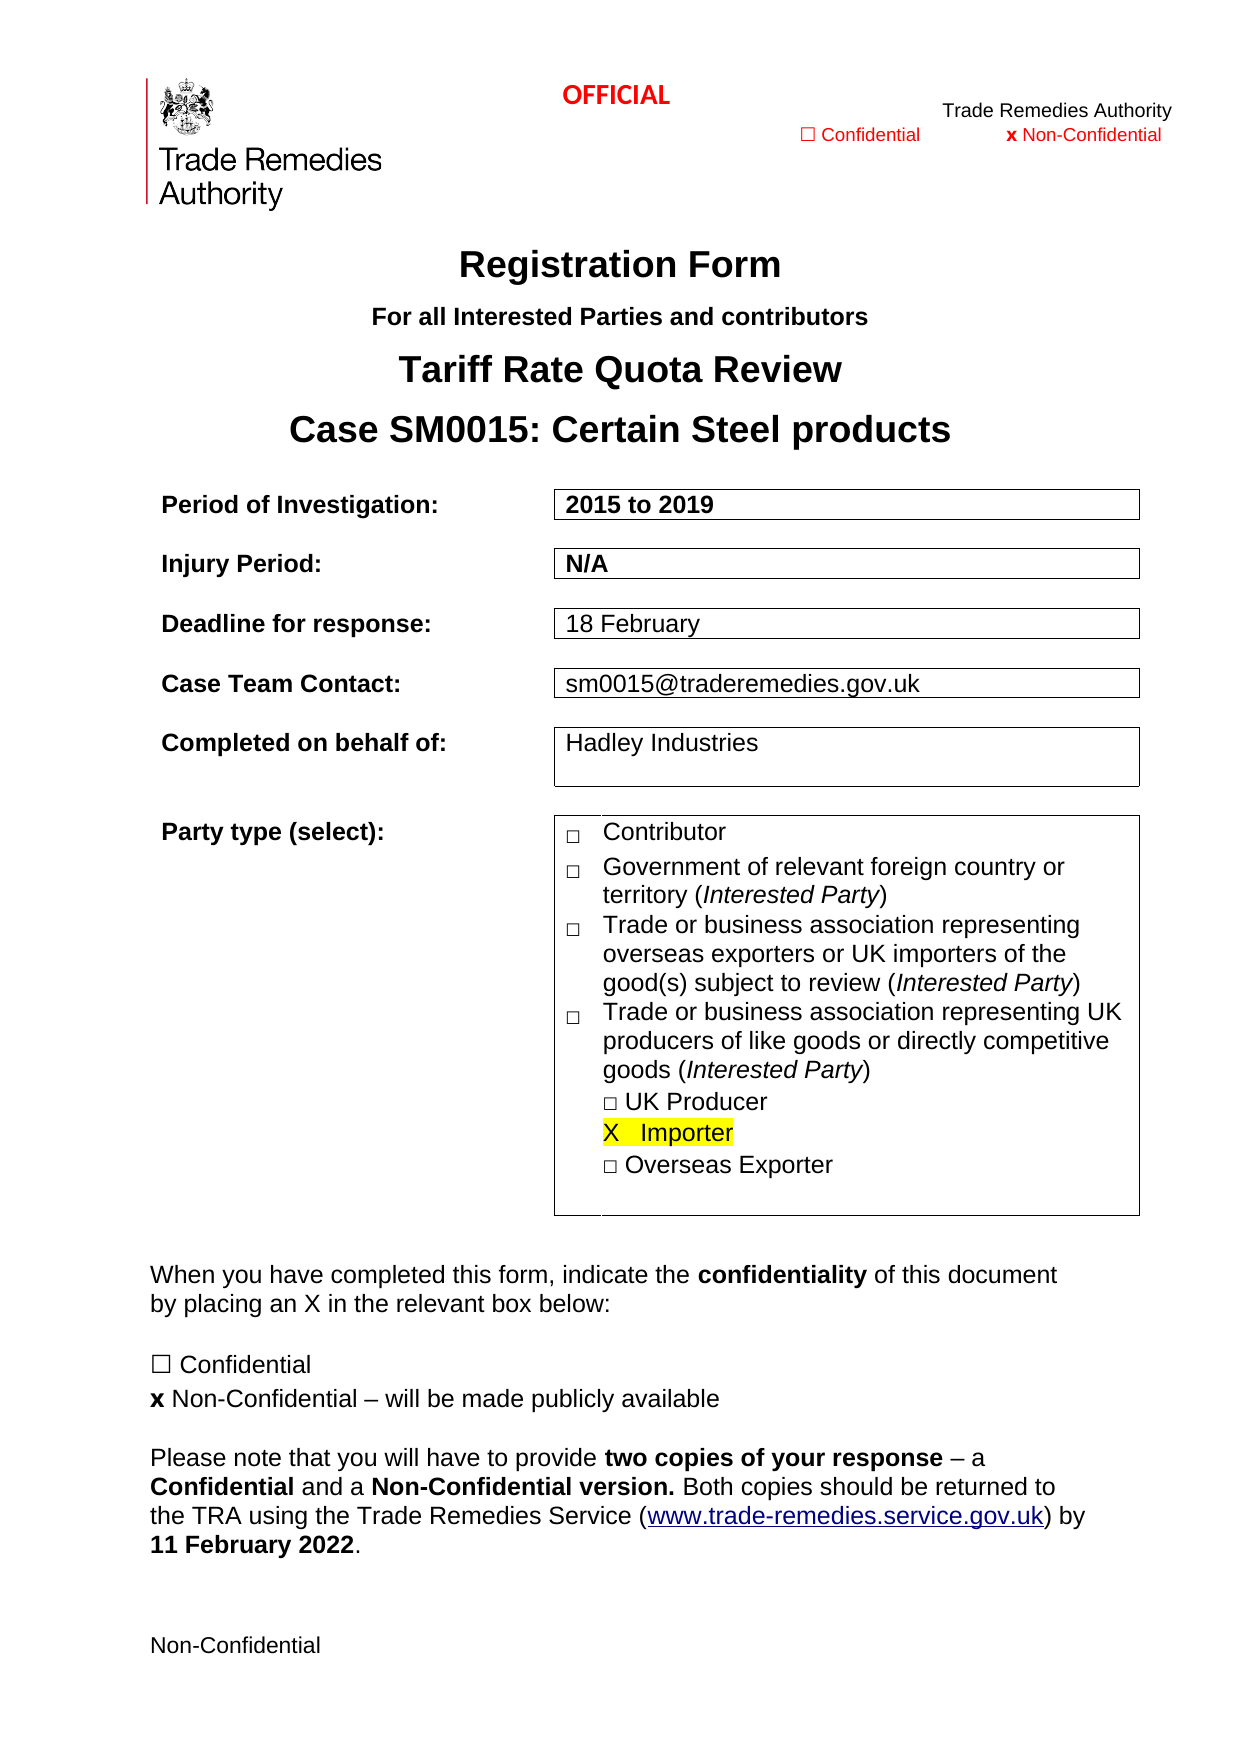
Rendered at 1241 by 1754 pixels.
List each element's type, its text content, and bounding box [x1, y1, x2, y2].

table_cell Party type (select): [150, 815, 554, 851]
table_cell N/A [555, 549, 1139, 578]
table_cell [150, 697, 554, 727]
table_cell [150, 996, 554, 1214]
table_cell sm0015@traderemedies.gov.uk [555, 669, 1139, 697]
table_header Period of Investigation: [150, 489, 554, 518]
table_cell Injury Period: [150, 548, 554, 578]
table_cell ☐ [555, 910, 601, 996]
table_cell [554, 639, 1139, 667]
table_cell [150, 638, 554, 667]
text Registration Form [150, 242, 1090, 285]
table_cell Completed on behalf of: [150, 727, 554, 786]
text Tariff Rate Quota Review [150, 347, 1090, 391]
text x Non-Confidential – will be made publicly available [150, 1381, 1090, 1415]
table_cell Trade or business association representing UK producers of like goods or directly competitive goods (Interested Party) ☐ UK Producer X Importer ☐ Overseas Exporter [602, 998, 1139, 1214]
table_cell [150, 519, 554, 548]
table_cell ☐ [555, 816, 601, 851]
text When you have completed this form, indicate the confidentiality of this document by placing an X in the relevant box below: [150, 1260, 1090, 1318]
table_cell [150, 578, 554, 608]
text Please note that you will have to provide two copies of your response – a Confidential and a Non-Confidential version. Both copies should be returned to the TRA using the Trade Remedies Service (www.trade-remedies.service.gov.uk) by 11 February 2022. [150, 1443, 1090, 1558]
table_cell Hadley Industries [555, 728, 1139, 786]
table_cell 18 February [555, 609, 1139, 638]
table_cell [150, 851, 554, 909]
table_cell ☐ [555, 852, 601, 909]
table_cell [150, 909, 554, 996]
table_cell [554, 579, 1139, 608]
table_cell Case Team Contact: [150, 668, 554, 697]
table_cell [554, 520, 1139, 548]
table_cell Deadline for response: [150, 608, 554, 638]
table_cell Government of relevant foreign country or territory (Interested Party) [602, 852, 1139, 909]
table_cell [150, 786, 554, 815]
table_cell ☐ [555, 998, 601, 1214]
table_cell Contributor [602, 816, 1139, 851]
table_cell [554, 698, 1139, 727]
text ☐ Confidential [150, 1347, 1090, 1381]
text Case SM0015: Certain Steel products [150, 407, 1090, 450]
text For all Interested Parties and contributors [150, 302, 1090, 331]
table_header 2015 to 2019 [555, 490, 1139, 518]
table_cell Trade or business association representing overseas exporters or UK importers of the good(s) subject to review (Interested Party) [602, 910, 1139, 996]
table_cell [555, 787, 1139, 815]
